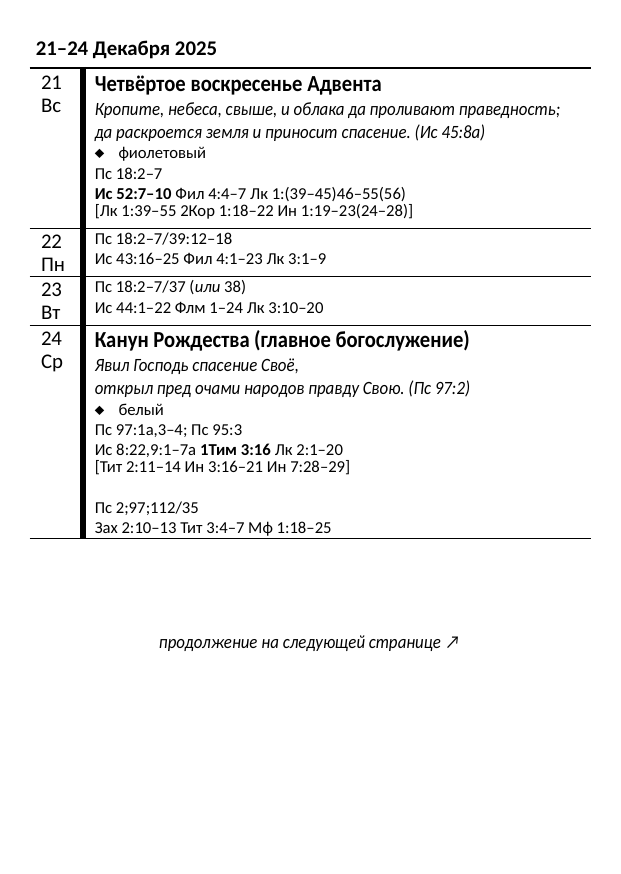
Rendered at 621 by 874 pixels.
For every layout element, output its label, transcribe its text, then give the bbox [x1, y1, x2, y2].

table_cell 21 Вс [30, 69, 80, 228]
table_header 21–24 Декабря 2025 [30, 30, 591, 67]
table_cell Пс 18:2–7/39:12–18 Ис 43:16–25 Фил 4:1–23 Лк 3:1–9 [86, 229, 591, 276]
table_cell 24 Ср [30, 326, 80, 538]
text продолжение на следующей странице ↗ [29, 630, 591, 653]
table_cell Пс 18:2–7/37 (или 38) Ис 44:1–22 Флм 1–24 Лк 3:10–20 [86, 277, 591, 325]
table_cell Канун Рождества (главное богослужение) Явил Господь спасение Своё, открыл пред очами народов правду Свою. (Пс 97:2) белый Пс 97:1а,3–4; Пс 95:3 Ис 8:22,9:1–7а 1Тим 3:16 Лк 2:1–20 [Тит 2:11–14 Ин 3:16–21 Ин 7:28–29] Пс 2;97;112/35 Зах 2:10–13 Тит 3:4–7 Мф 1:18–25 [86, 326, 591, 538]
table_cell 22 Пн [30, 229, 80, 276]
table_cell Четвёртое воскресенье Адвента Кропите, небеса, свыше, и облака да проливают праведность; да раскроется земля и приносит спасение. (Ис 45:8а) фиолетовый Пс 18:2–7 Ис 52:7–10 Фил 4:4–7 Лк 1:(39–45)46–55(56) [Лк 1:39–55 2Кор 1:18–22 Ин 1:19–23(24–28)] [86, 69, 591, 228]
table_cell 23 Вт [30, 277, 80, 325]
